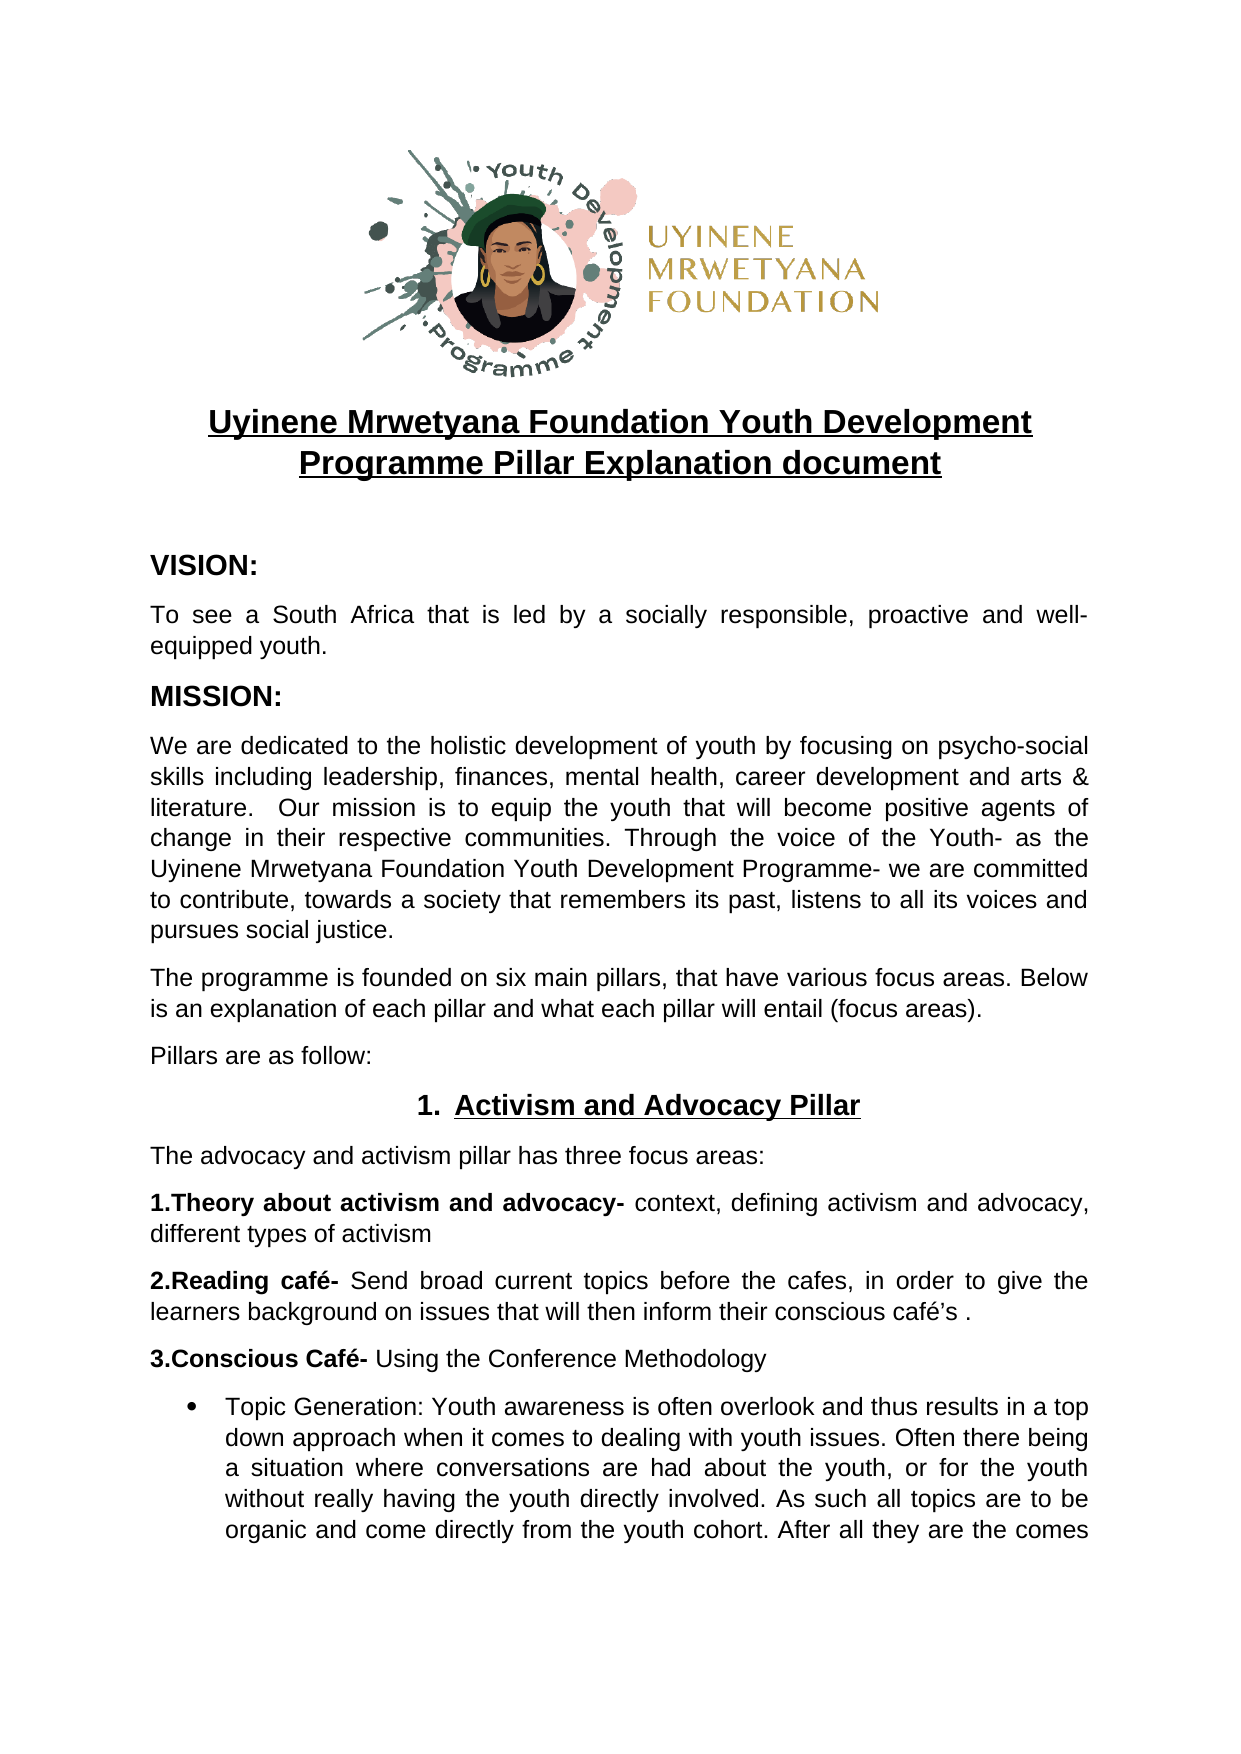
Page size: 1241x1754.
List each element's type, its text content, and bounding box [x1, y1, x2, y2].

text 3.Conscious Café- Using the Conference Methodology [150, 1344, 1090, 1373]
text The programme is founded on six main pillars, that have various focus areas. Below is an explanation of each pillar and what each pillar will entail (focus areas). [150, 963, 1090, 1022]
text 2.Reading café- Send broad current topics before the cafes, in order to give the learners background on issues that will then inform their conscious café’s . [150, 1266, 1090, 1326]
text Uyinene Mrwetyana Foundation Youth Development Programme Pillar Explanation document [150, 402, 1090, 481]
text 1.Theory about activism and advocacy- context, defining activism and advocacy, different types of activism [150, 1188, 1090, 1248]
text VISION: [150, 548, 1090, 581]
list Topic Generation: Youth awareness is often overlook and thus results in a top down approach when it comes to dealing with youth issues. Often there being a situation where conversations are had about the youth, or for the youth without really having the youth directly involved. As such all topics are to be organic and come directly from the youth cohort. After all they are the comes [187, 1392, 1090, 1544]
text To see a South Africa that is led by a socially responsible, proactive and well-equipped youth. [150, 600, 1090, 660]
text MISSION: [150, 678, 1090, 712]
text Pillars are as follow: [150, 1041, 1090, 1070]
text We are dedicated to the holistic development of youth by focusing on psycho-social skills including leadership, finances, mental health, career development and arts & literature. Our mission is to equip the youth that will become positive agents of change in their respective communities. Through the voice of the Youth- as the Uyinene Mrwetyana Foundation Youth Development Programme- we are committed to contribute, towards a society that remembers its past, listens to all its voices and pursues social justice. [150, 731, 1090, 944]
list Activism and Advocacy Pillar [187, 1088, 1090, 1122]
text The advocacy and activism pillar has three focus areas: [150, 1141, 1090, 1169]
